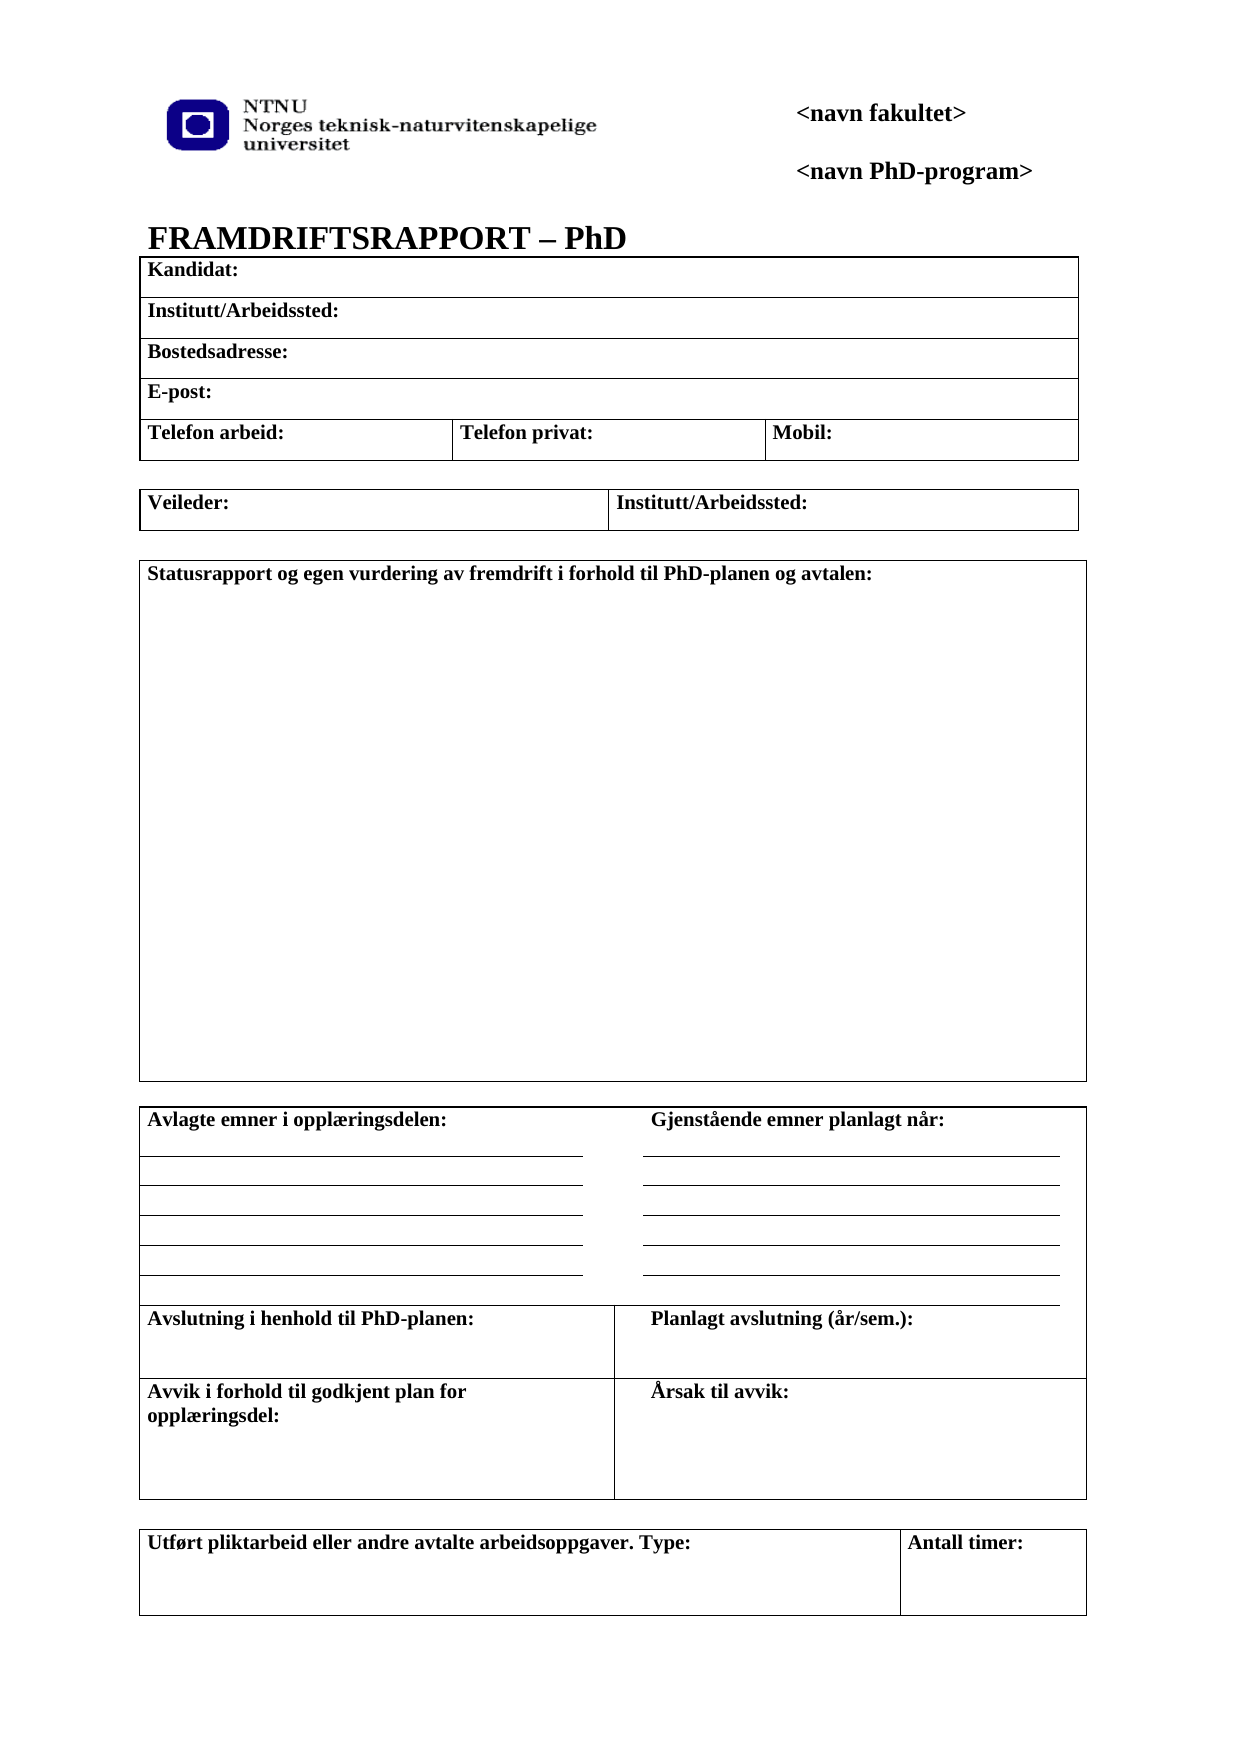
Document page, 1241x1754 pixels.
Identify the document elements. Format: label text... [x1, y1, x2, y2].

table_cell [1060, 1156, 1086, 1185]
table_cell Telefon arbeid: [141, 420, 452, 459]
table_cell [643, 1276, 1060, 1304]
table_cell [583, 1275, 643, 1304]
table_cell [583, 1215, 643, 1245]
table_cell [643, 1246, 1060, 1275]
table_cell [140, 1216, 583, 1245]
table_cell [583, 1245, 643, 1275]
table_cell [1060, 1275, 1086, 1304]
table_cell E-post: [141, 379, 1078, 419]
table_cell [583, 1379, 614, 1499]
table_cell [1060, 1305, 1086, 1378]
table_header Avlagte emner i opplæringsdelen: [140, 1108, 583, 1156]
table_header Utført pliktarbeid eller andre avtalte arbeidsoppgaver. Type: [140, 1530, 900, 1615]
table_header Veileder: [141, 490, 608, 530]
table_cell Bostedsadresse: [141, 339, 1078, 378]
table_cell [140, 1246, 583, 1275]
table_header Antall timer: [901, 1530, 1086, 1615]
table_cell Årsak til avvik: [643, 1379, 1060, 1499]
table_cell [1060, 1215, 1086, 1245]
table_cell [140, 1157, 583, 1185]
table_cell [140, 1276, 583, 1304]
table_header Gjenstående emner planlagt når: [643, 1108, 1060, 1156]
table_cell Institutt/Arbeidssted: [141, 298, 1078, 338]
table_cell Avvik i forhold til godkjent plan for opplæringsdel: [140, 1379, 583, 1499]
subtitle <navn fakultet> [796, 98, 1139, 127]
table_cell [140, 1186, 583, 1215]
table_cell [643, 1157, 1060, 1185]
table_cell [1060, 1185, 1086, 1215]
table_header [583, 1108, 643, 1156]
table_cell [1060, 1379, 1086, 1499]
table_cell [583, 1156, 643, 1185]
table_cell Mobil: [766, 420, 1078, 459]
table_cell [643, 1216, 1060, 1245]
table_cell [1060, 1245, 1086, 1275]
table_header Institutt/Arbeidssted: [609, 490, 1078, 530]
table_cell Avslutning i henhold til PhD-planen: [140, 1306, 583, 1378]
table_cell Planlagt avslutning (år/sem.): [643, 1306, 1060, 1378]
subtitle <navn PhD-program> [796, 156, 1139, 184]
table_header [1060, 1108, 1086, 1156]
table_cell [583, 1185, 643, 1215]
text FRAMDRIFTSRAPPORT – PhD [148, 218, 1092, 256]
table_cell [615, 1379, 643, 1499]
table_header Kandidat: [141, 258, 1078, 297]
table_cell [615, 1306, 643, 1378]
table_cell [643, 1186, 1060, 1215]
table_cell [583, 1306, 614, 1378]
table_cell Telefon privat: [453, 420, 765, 459]
table_header Statusrapport og egen vurdering av fremdrift i forhold til PhD-planen og avtalen: [140, 561, 1086, 1081]
